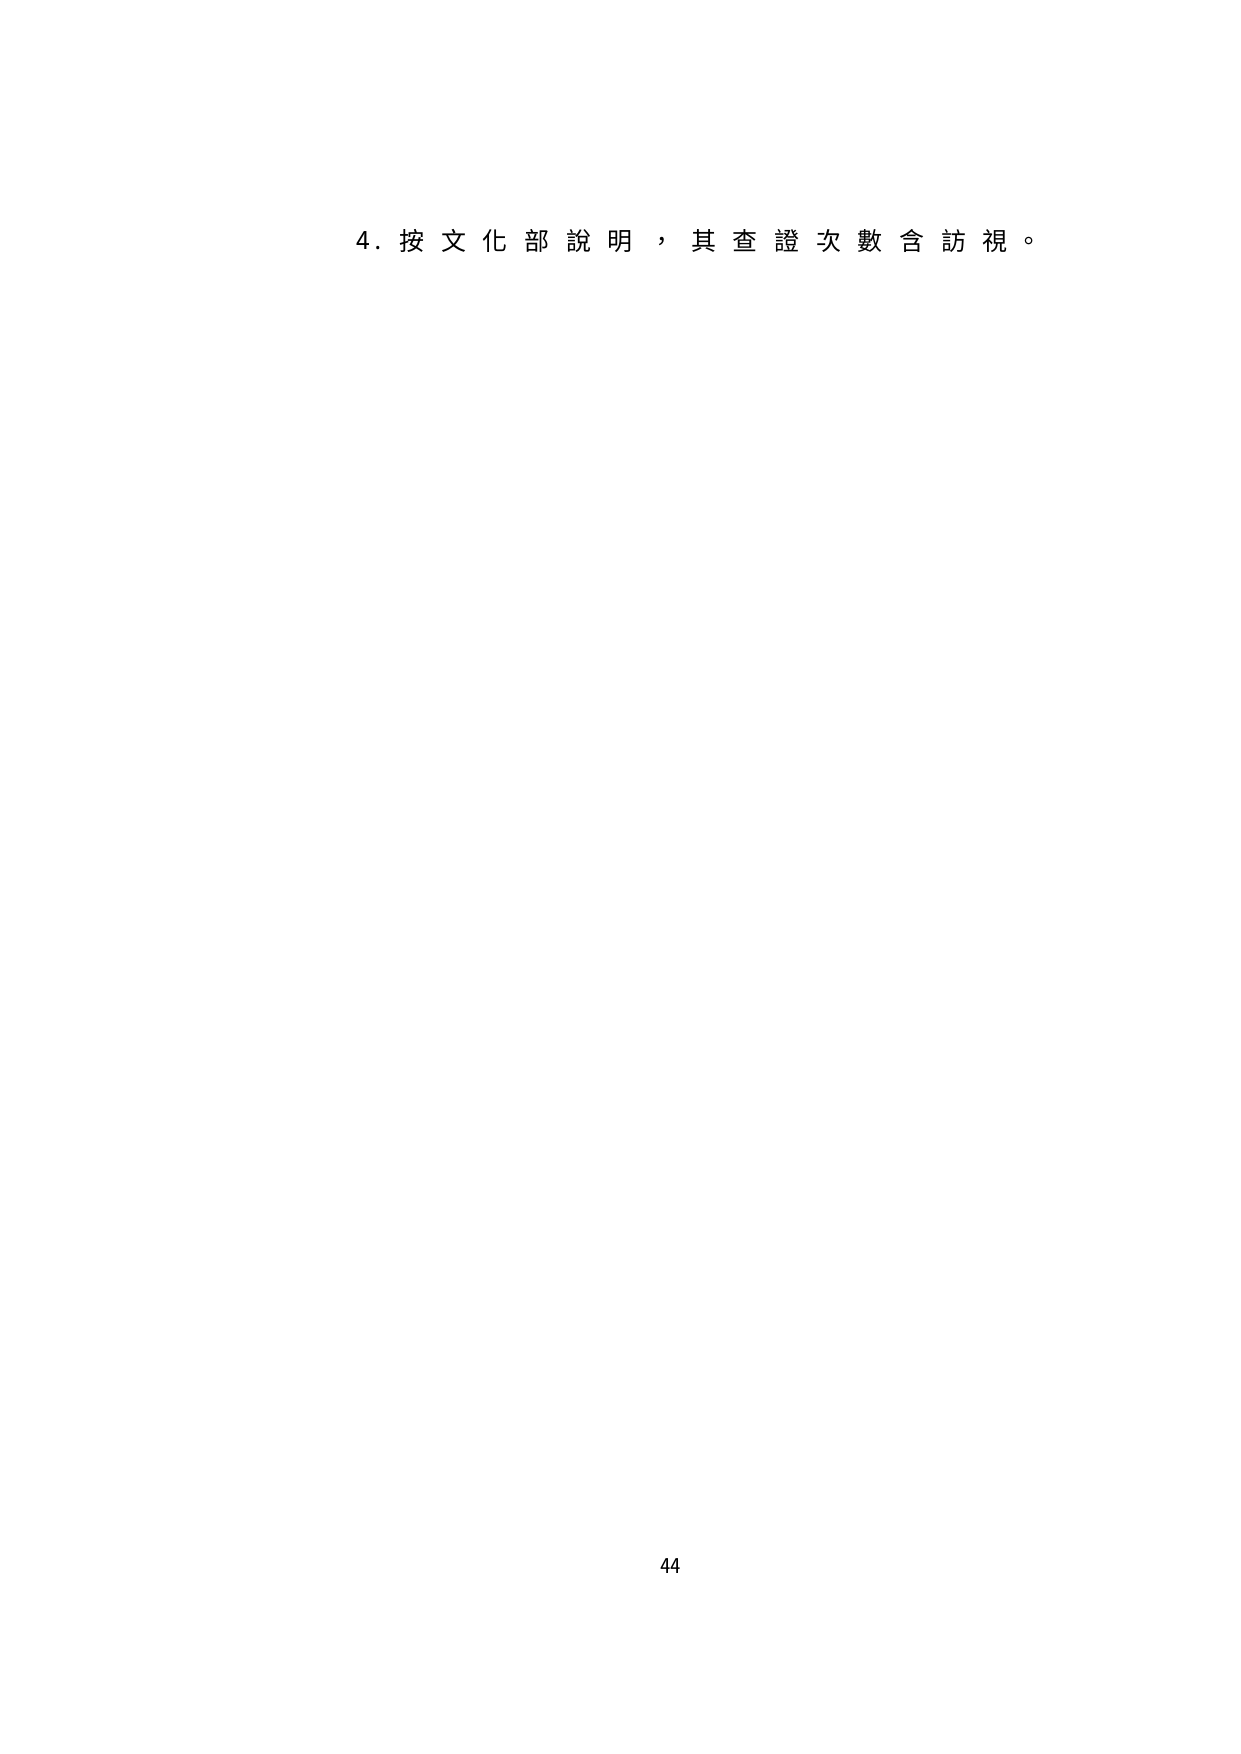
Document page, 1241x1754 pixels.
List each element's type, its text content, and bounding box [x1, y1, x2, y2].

text 4.按文化部說明，其查證次數含訪視。 [188, 198, 1058, 261]
